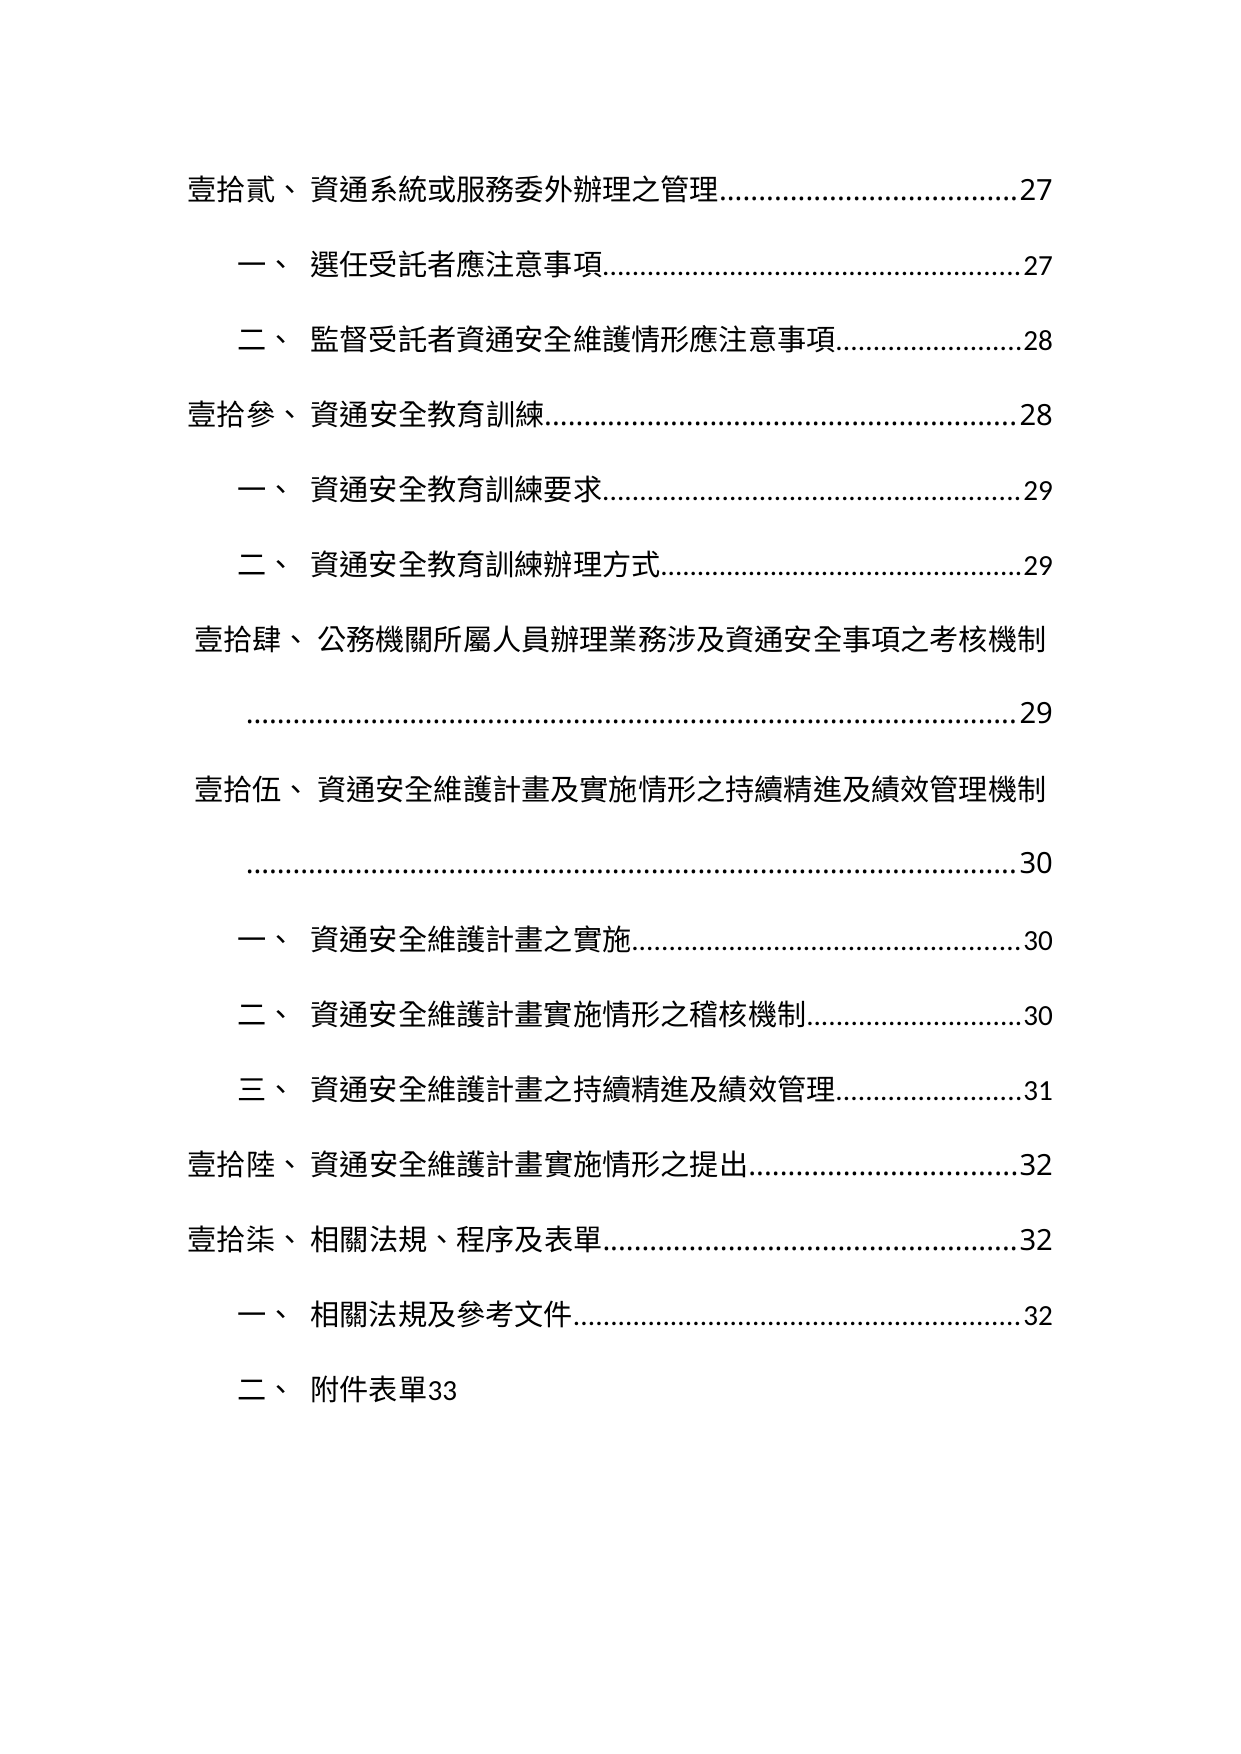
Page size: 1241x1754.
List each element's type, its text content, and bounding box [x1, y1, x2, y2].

text 一、 選任受託者應注意事項 27 [237, 225, 1053, 300]
text 一、 資通安全維護計畫之實施 30 [237, 900, 1053, 975]
text 二、 附件表單 33 [237, 1350, 1053, 1425]
text 壹拾陸、 資通安全維護計畫實施情形之提出 32 [187, 1125, 1053, 1200]
text 二、 監督受託者資通安全維護情形應注意事項 28 [237, 300, 1053, 375]
text 壹拾貳、 資通系統或服務委外辦理之管理 27 [187, 150, 1053, 225]
text 一、 相關法規及參考文件 32 [237, 1275, 1053, 1350]
text 壹拾伍、 資通安全維護計畫及實施情形之持續精進及績效管理機制 30 [187, 750, 1053, 900]
text 壹拾柒、 相關法規、程序及表單 32 [187, 1200, 1053, 1275]
text 二、 資通安全教育訓練辦理方式 29 [237, 525, 1053, 600]
text 三、 資通安全維護計畫之持續精進及績效管理 31 [237, 1050, 1053, 1125]
text 壹拾參、 資通安全教育訓練 28 [187, 375, 1053, 450]
text 一、 資通安全教育訓練要求 29 [237, 450, 1053, 525]
text 壹拾肆、 公務機關所屬人員辦理業務涉及資通安全事項之考核機制 29 [187, 600, 1053, 750]
text 二、 資通安全維護計畫實施情形之稽核機制 30 [237, 975, 1053, 1050]
